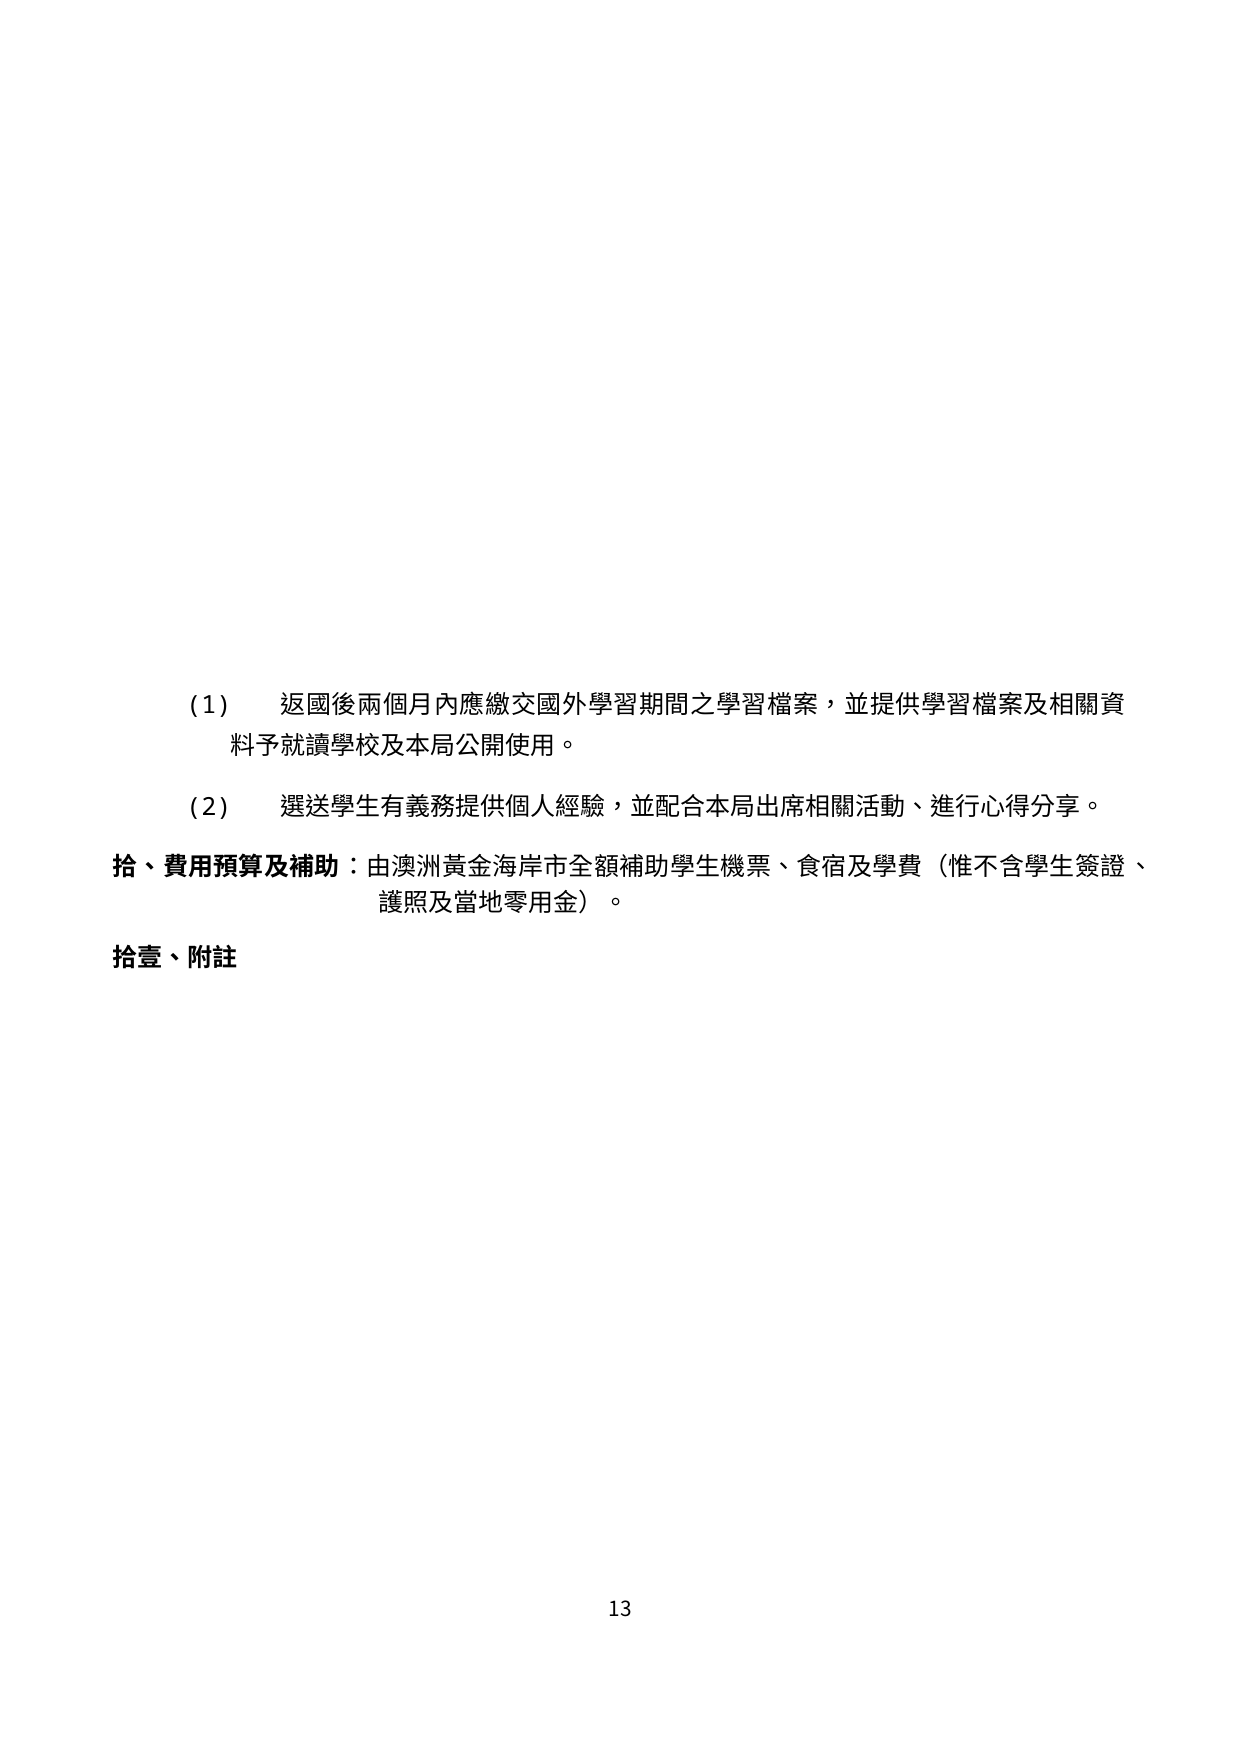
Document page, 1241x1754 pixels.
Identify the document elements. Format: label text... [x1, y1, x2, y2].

text 拾壹、附註 [112, 938, 1128, 974]
list 返國後兩個月內應繳交國外學習期間之學習檔案，並提供學習檔案及相關資料予就讀學校及本局公開使用。 [186, 684, 1128, 762]
list 選送學生有義務提供個人經驗，並配合本局出席相關活動、進行心得分享。 [186, 786, 1128, 822]
text 拾、費用預算及補助：由澳洲黃金海岸市全額補助學生機票、食宿及學費（惟不含學生簽證、護照及當地零用金）。 [112, 847, 1128, 919]
